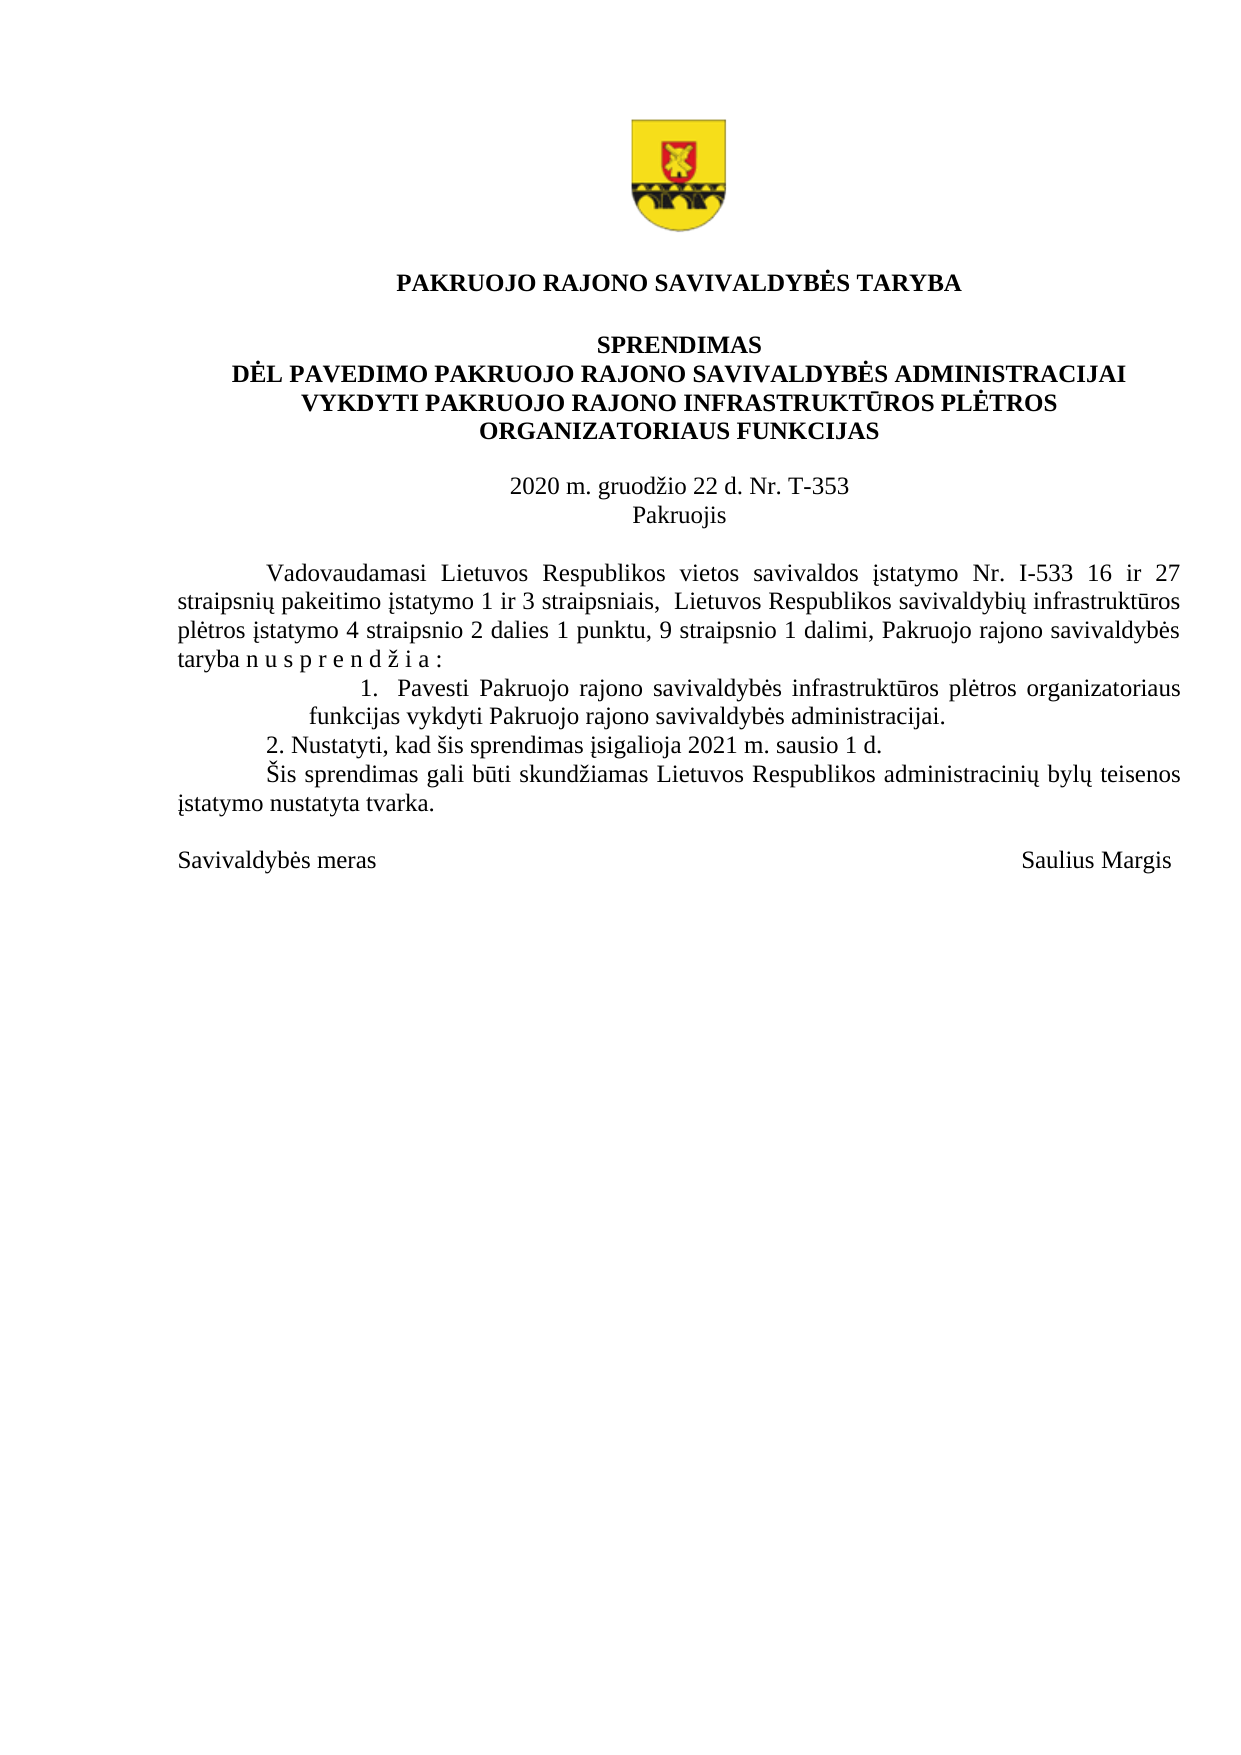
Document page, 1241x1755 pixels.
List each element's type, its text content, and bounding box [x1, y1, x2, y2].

text 2020 m. gruodžio 22 d. Nr. T-353 [177, 471, 1181, 500]
text Šis sprendimas gali būti skundžiamas Lietuvos Respublikos administracinių bylų teisenos įstatymo nustatyta tvarka. [177, 759, 1181, 816]
text PAKRUOJO RAJONO SAVIVALDYBĖS TARYBA [177, 268, 1181, 297]
list Pavesti Pakruojo rajono savivaldybės infrastruktūros plėtros organizatoriaus funkcijas vykdyti Pakruojo rajono savivaldybės administracijai. [271, 673, 1181, 730]
text 2. Nustatyti, kad šis sprendimas įsigalioja 2021 m. sausio 1 d. [177, 730, 1181, 759]
text SPRENDIMAS [177, 330, 1181, 359]
text Pakruojis [177, 500, 1181, 529]
text DĖL PAVEDIMO PAKRUOJO RAJONO SAVIVALDYBĖS ADMINISTRACIJAI VYKDYTI PAKRUOJO RAJONO INFRASTRUKTŪROS PLĖTROS ORGANIZATORIAUS FUNKCIJAS [177, 359, 1181, 445]
text Vadovaudamasi Lietuvos Respublikos vietos savivaldos įstatymo Nr. I-533 16 ir 27 straipsnių pakeitimo įstatymo 1 ir 3 straipsniais, Lietuvos Respublikos savivaldybių infrastruktūros plėtros įstatymo 4 straipsnio 2 dalies 1 punktu, 9 straipsnio 1 dalimi, Pakruojo rajono savivaldybės taryba n u s p r e n d ž i a : [177, 558, 1181, 673]
text Savivaldybės meras Saulius Margis [177, 845, 1181, 874]
